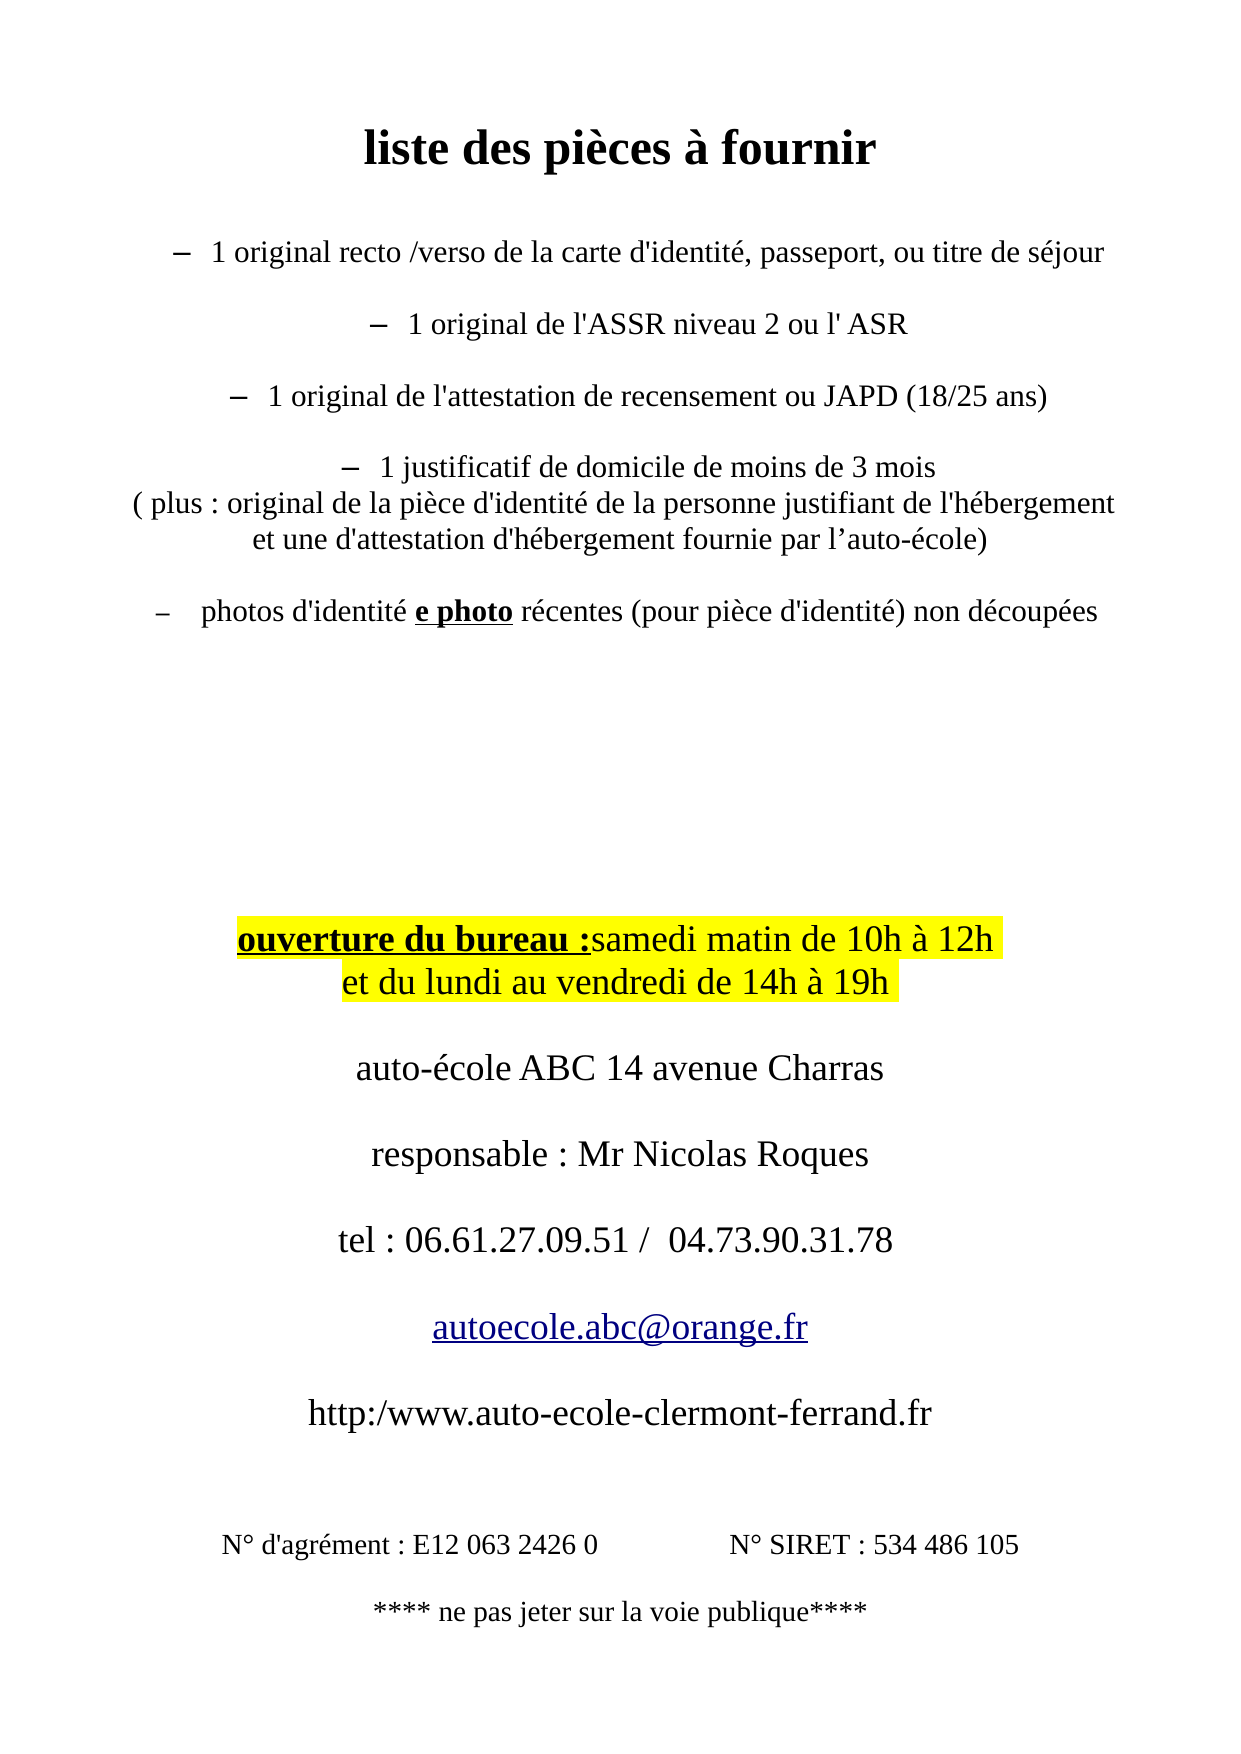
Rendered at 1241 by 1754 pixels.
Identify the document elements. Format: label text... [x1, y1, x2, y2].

text et du lundi au vendredi de 14h à 19h [118, 959, 1122, 1002]
text http:/www.auto-ecole-clermont-ferrand.fr [118, 1390, 1122, 1433]
text ( plus : original de la pièce d'identité de la personne justifiant de l'hébergement et une d'attestation d'hébergement fournie par l’auto-école) [118, 485, 1122, 557]
list 1 original recto /verso de la carte d'identité, passeport, ou titre de séjour [156, 233, 1122, 269]
text ouverture du bureau :samedi matin de 10h à 12h [118, 916, 1122, 959]
text responsable : Mr Nicolas Roques [118, 1132, 1122, 1175]
text auto-école ABC 14 avenue Charras [118, 1045, 1122, 1088]
list 1 original de l'ASSR niveau 2 ou l' ASR [156, 305, 1122, 341]
text **** ne pas jeter sur la voie publique**** [118, 1594, 1122, 1627]
list 1 justificatif de domicile de moins de 3 mois [156, 449, 1122, 485]
text liste des pièces à fournir [118, 118, 1122, 176]
text autoecole.abc@orange.fr [118, 1304, 1122, 1347]
text N° d'agrément : E12 063 2426 0 N° SIRET : 534 486 105 [118, 1527, 1122, 1560]
list photos d'identité e photo récentes (pour pièce d'identité) non découpées [156, 592, 1122, 628]
text tel : 06.61.27.09.51 / 04.73.90.31.78 [118, 1218, 1122, 1261]
list 1 original de l'attestation de recensement ou JAPD (18/25 ans) [156, 377, 1122, 413]
